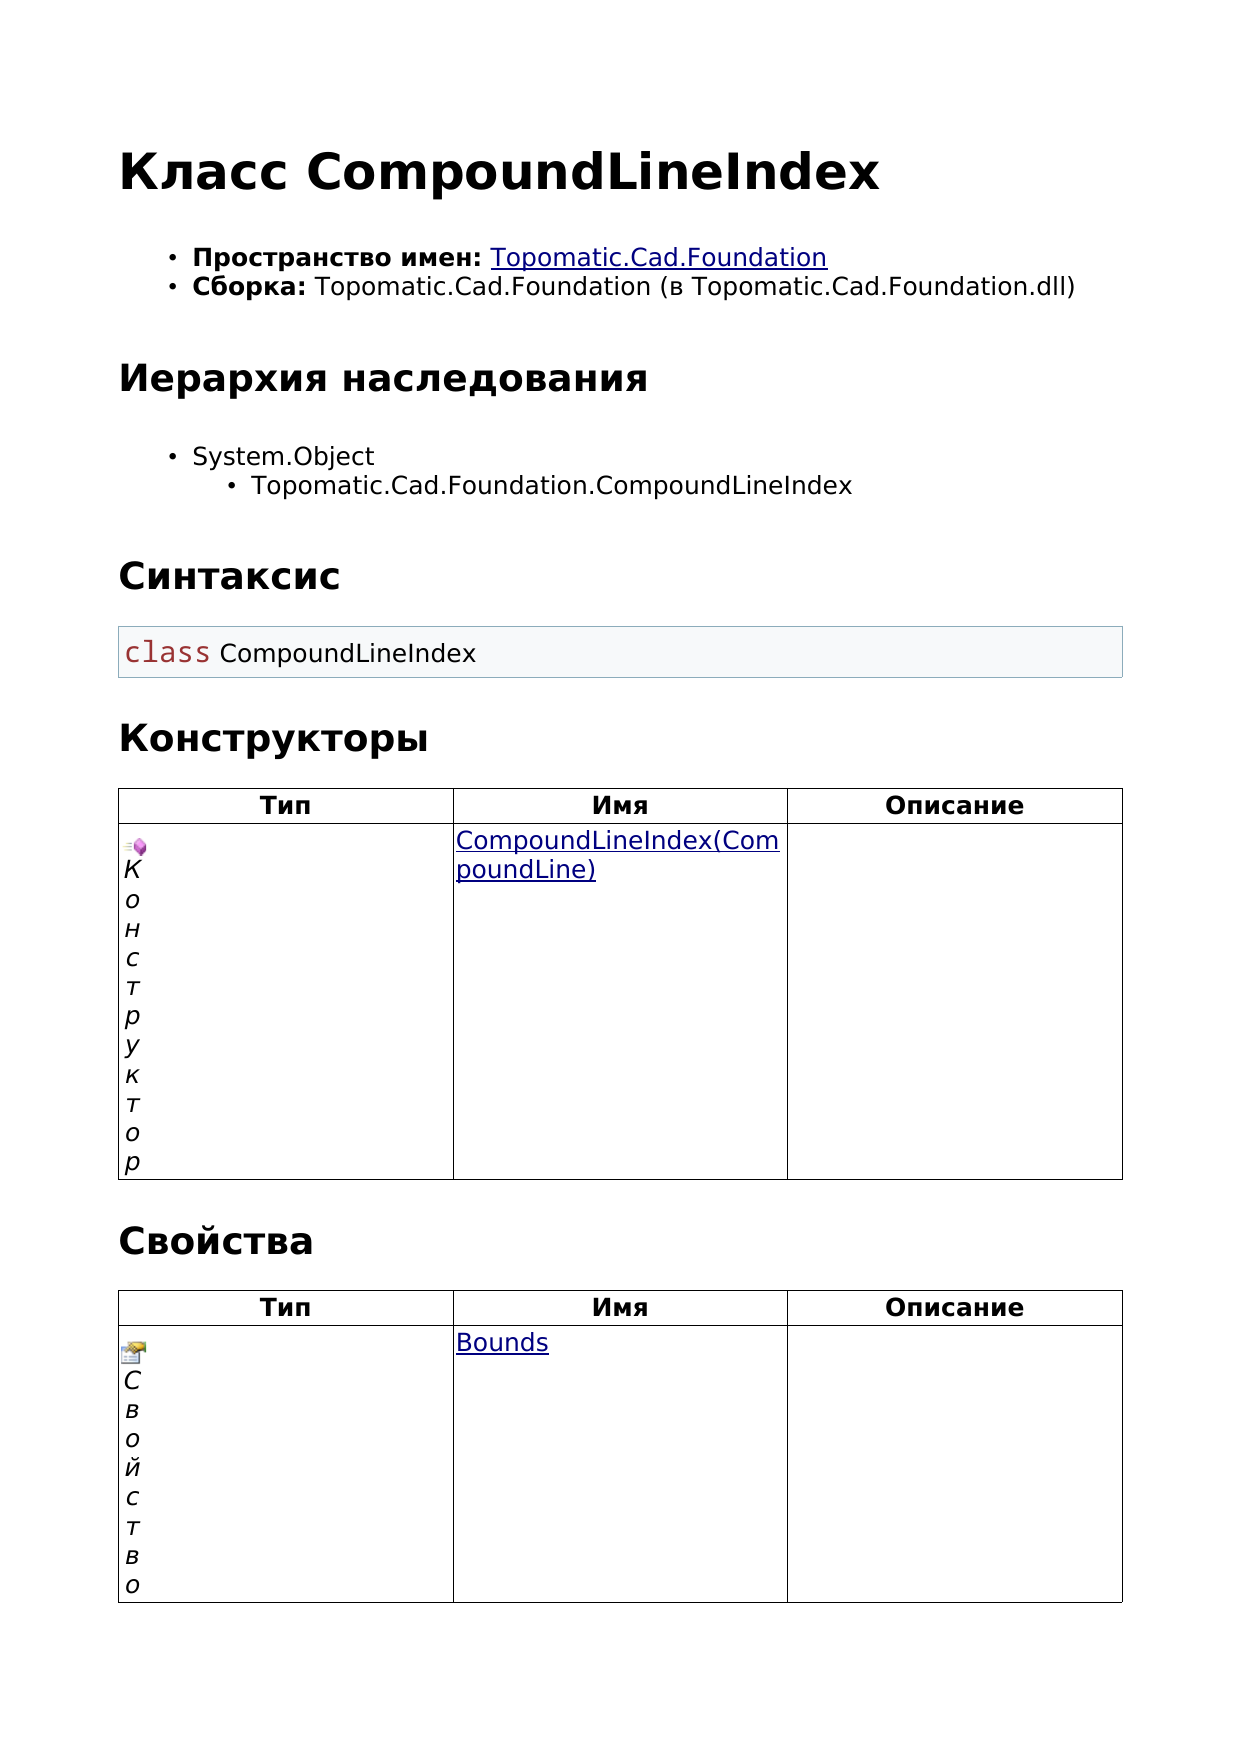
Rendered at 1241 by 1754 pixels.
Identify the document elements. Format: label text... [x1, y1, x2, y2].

table_header class CompoundLineIndex [119, 627, 1122, 677]
list Сборка: Topomatic.Cad.Foundation (в Topomatic.Cad.Foundation.dll) [177, 272, 1122, 302]
picture [121, 1340, 147, 1366]
subtitle Свойства [118, 1219, 1122, 1263]
table_cell [119, 1326, 453, 1602]
table_cell [788, 1326, 1122, 1602]
picture [121, 838, 147, 856]
subtitle Класс CompoundLineIndex [118, 143, 1122, 201]
table_header Имя [454, 1291, 787, 1325]
list Topomatic.Cad.Foundation.CompoundLineIndex [236, 471, 1122, 500]
list Пространство имен: Topomatic.Cad.Foundation [177, 243, 1122, 272]
subtitle Иерархия наследования [118, 356, 1122, 400]
list System.Object [177, 442, 1122, 471]
table_header Тип [119, 1291, 453, 1325]
table_cell [788, 824, 1122, 1179]
table_header Описание [788, 1291, 1122, 1325]
table_cell CompoundLineIndex(CompoundLine) [454, 824, 787, 1179]
table_cell Bounds [454, 1326, 787, 1602]
subtitle Синтаксис [118, 554, 1122, 598]
table_cell [119, 824, 453, 1179]
table_header Описание [788, 789, 1122, 823]
table_header Имя [454, 789, 787, 823]
subtitle Конструкторы [118, 717, 1122, 761]
table_header Тип [119, 789, 453, 823]
